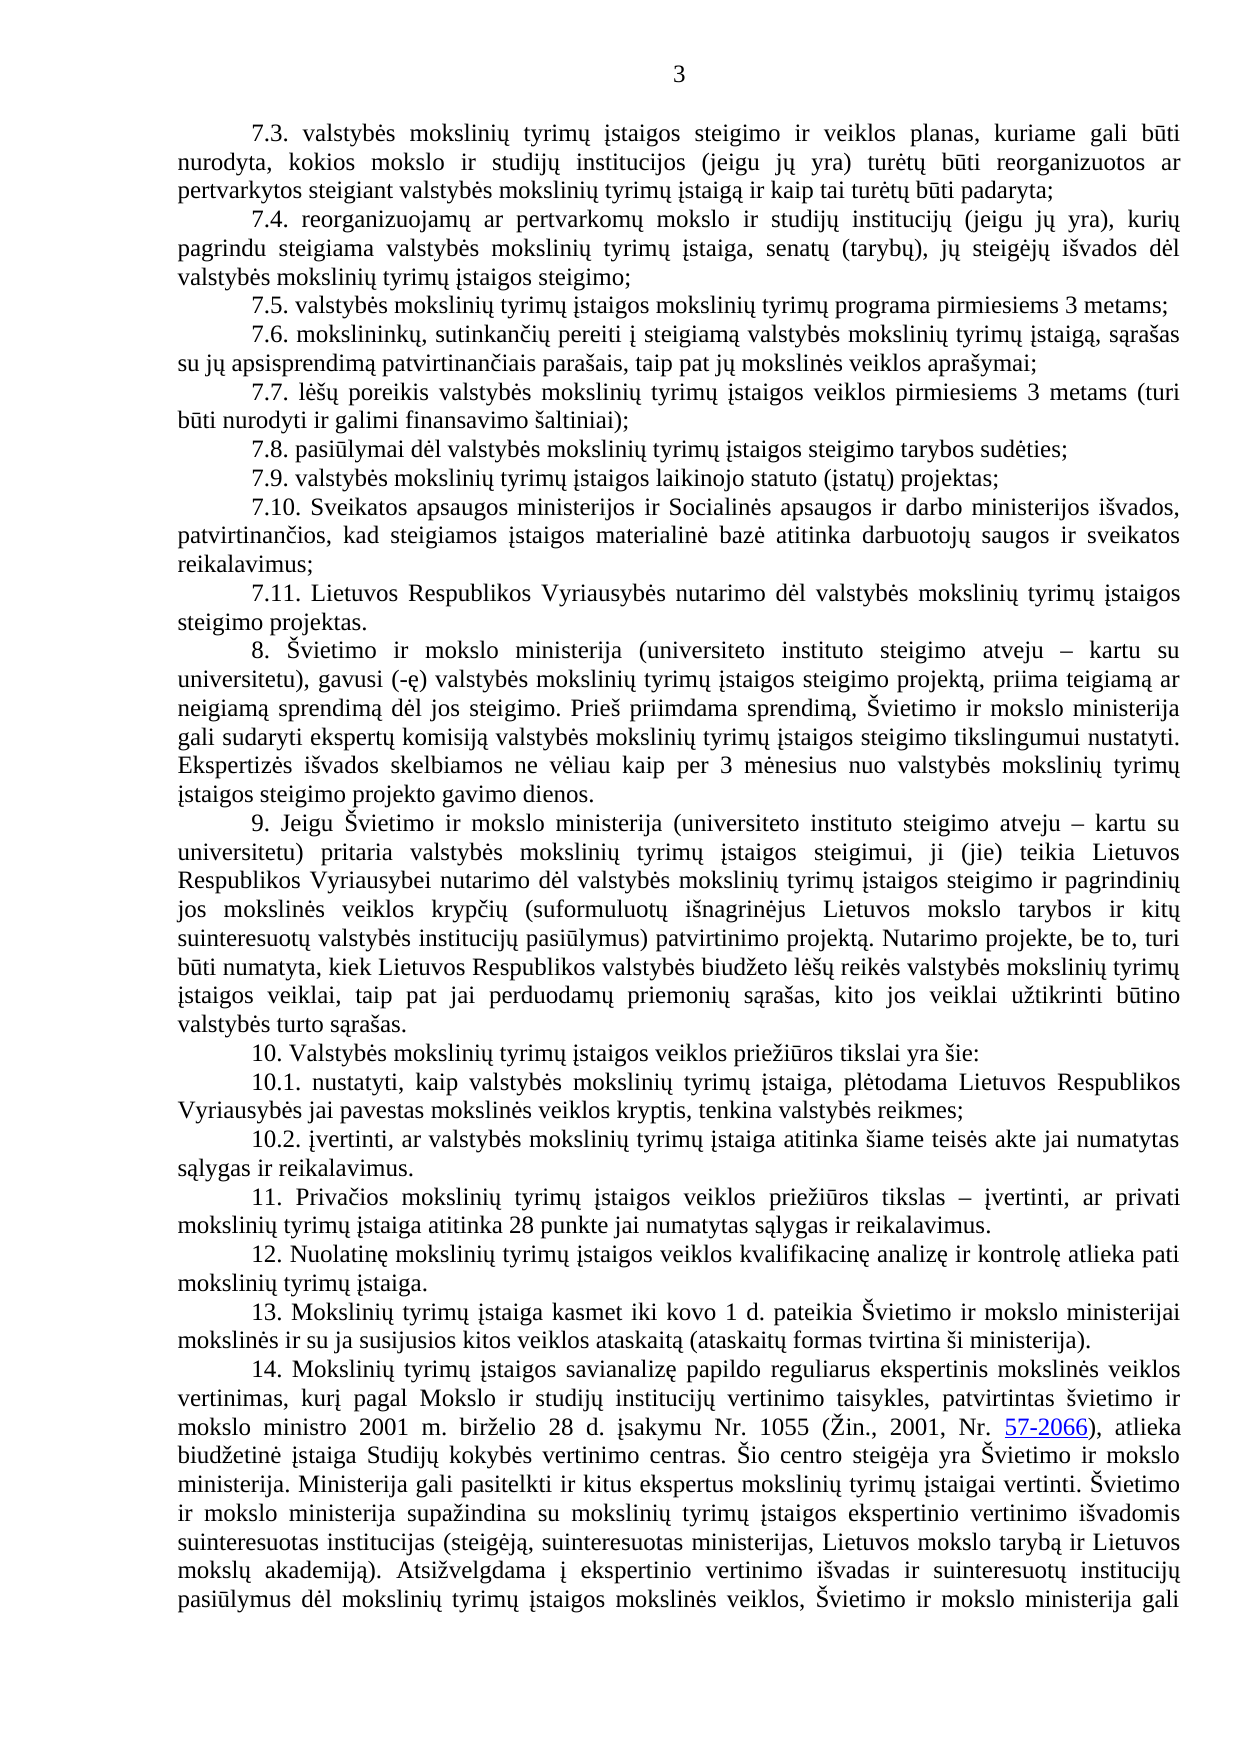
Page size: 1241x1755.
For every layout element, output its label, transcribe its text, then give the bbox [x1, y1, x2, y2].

text 7.8. pasiūlymai dėl valstybės mokslinių tyrimų įstaigos steigimo tarybos sudėties; [177, 434, 1181, 463]
text 7.10. Sveikatos apsaugos ministerijos ir Socialinės apsaugos ir darbo ministerijos išvados, patvirtinančios, kad steigiamos įstaigos materialinė bazė atitinka darbuotojų saugos ir sveikatos reikalavimus; [177, 492, 1181, 578]
text 12. Nuolatinę mokslinių tyrimų įstaigos veiklos kvalifikacinę analizę ir kontrolę atlieka pati mokslinių tyrimų įstaiga. [177, 1239, 1181, 1297]
text 9. Jeigu Švietimo ir mokslo ministerija (universiteto instituto steigimo atveju – kartu su universitetu) pritaria valstybės mokslinių tyrimų įstaigos steigimui, ji (jie) teikia Lietuvos Respublikos Vyriausybei nutarimo dėl valstybės mokslinių tyrimų įstaigos steigimo ir pagrindinių jos mokslinės veiklos krypčių (suformuluotų išnagrinėjus Lietuvos mokslo tarybos ir kitų suinteresuotų valstybės institucijų pasiūlymus) patvirtinimo projektą. Nutarimo projekte, be to, turi būti numatyta, kiek Lietuvos Respublikos valstybės biudžeto lėšų reikės valstybės mokslinių tyrimų įstaigos veiklai, taip pat jai perduodamų priemonių sąrašas, kito jos veiklai užtikrinti būtino valstybės turto sąrašas. [177, 808, 1181, 1038]
text 7.6. mokslininkų, sutinkančių pereiti į steigiamą valstybės mokslinių tyrimų įstaigą, sąrašas su jų apsisprendimą patvirtinančiais parašais, taip pat jų mokslinės veiklos aprašymai; [177, 319, 1181, 377]
text 13. Mokslinių tyrimų įstaiga kasmet iki kovo 1 d. pateikia Švietimo ir mokslo ministerijai mokslinės ir su ja susijusios kitos veiklos ataskaitą (ataskaitų formas tvirtina ši ministerija). [177, 1297, 1181, 1354]
text 7.3. valstybės mokslinių tyrimų įstaigos steigimo ir veiklos planas, kuriame gali būti nurodyta, kokios mokslo ir studijų institucijos (jeigu jų yra) turėtų būti reorganizuotos ar pertvarkytos steigiant valstybės mokslinių tyrimų įstaigą ir kaip tai turėtų būti padaryta; [177, 118, 1181, 204]
text 10. Valstybės mokslinių tyrimų įstaigos veiklos priežiūros tikslai yra šie: [177, 1038, 1181, 1067]
text 10.2. įvertinti, ar valstybės mokslinių tyrimų įstaiga atitinka šiame teisės akte jai numatytas sąlygas ir reikalavimus. [177, 1124, 1181, 1182]
text 7.5. valstybės mokslinių tyrimų įstaigos mokslinių tyrimų programa pirmiesiems 3 metams; [177, 291, 1181, 319]
text 14. Mokslinių tyrimų įstaigos savianalizę papildo reguliarus ekspertinis mokslinės veiklos vertinimas, kurį pagal Mokslo ir studijų institucijų vertinimo taisykles, patvirtintas švietimo ir mokslo ministro 2001 m. birželio 28 d. įsakymu Nr. 1055 (Žin., 2001, Nr. 57-2066), atlieka biudžetinė įstaiga Studijų kokybės vertinimo centras. Šio centro steigėja yra Švietimo ir mokslo ministerija. Ministerija gali pasitelkti ir kitus ekspertus mokslinių tyrimų įstaigai vertinti. Švietimo ir mokslo ministerija supažindina su mokslinių tyrimų įstaigos ekspertinio vertinimo išvadomis suinteresuotas institucijas (steigėją, suinteresuotas ministerijas, Lietuvos mokslo tarybą ir Lietuvos mokslų akademiją). Atsižvelgdama į ekspertinio vertinimo išvadas ir suinteresuotų institucijų pasiūlymus dėl mokslinių tyrimų įstaigos mokslinės veiklos, Švietimo ir mokslo ministerija gali [177, 1354, 1181, 1613]
text 10.1. nustatyti, kaip valstybės mokslinių tyrimų įstaiga, plėtodama Lietuvos Respublikos Vyriausybės jai pavestas mokslinės veiklos kryptis, tenkina valstybės reikmes; [177, 1067, 1181, 1124]
text 11. Privačios mokslinių tyrimų įstaigos veiklos priežiūros tikslas – įvertinti, ar privati mokslinių tyrimų įstaiga atitinka 28 punkte jai numatytas sąlygas ir reikalavimus. [177, 1182, 1181, 1239]
text 7.9. valstybės mokslinių tyrimų įstaigos laikinojo statuto (įstatų) projektas; [177, 463, 1181, 492]
text 7.4. reorganizuojamų ar pertvarkomų mokslo ir studijų institucijų (jeigu jų yra), kurių pagrindu steigiama valstybės mokslinių tyrimų įstaiga, senatų (tarybų), jų steigėjų išvados dėl valstybės mokslinių tyrimų įstaigos steigimo; [177, 204, 1181, 291]
text 7.11. Lietuvos Respublikos Vyriausybės nutarimo dėl valstybės mokslinių tyrimų įstaigos steigimo projektas. [177, 578, 1181, 636]
text 7.7. lėšų poreikis valstybės mokslinių tyrimų įstaigos veiklos pirmiesiems 3 metams (turi būti nurodyti ir galimi finansavimo šaltiniai); [177, 377, 1181, 434]
text 8. Švietimo ir mokslo ministerija (universiteto instituto steigimo atveju – kartu su universitetu), gavusi (-ę) valstybės mokslinių tyrimų įstaigos steigimo projektą, priima teigiamą ar neigiamą sprendimą dėl jos steigimo. Prieš priimdama sprendimą, Švietimo ir mokslo ministerija gali sudaryti ekspertų komisiją valstybės mokslinių tyrimų įstaigos steigimo tikslingumui nustatyti. Ekspertizės išvados skelbiamos ne vėliau kaip per 3 mėnesius nuo valstybės mokslinių tyrimų įstaigos steigimo projekto gavimo dienos. [177, 636, 1181, 808]
